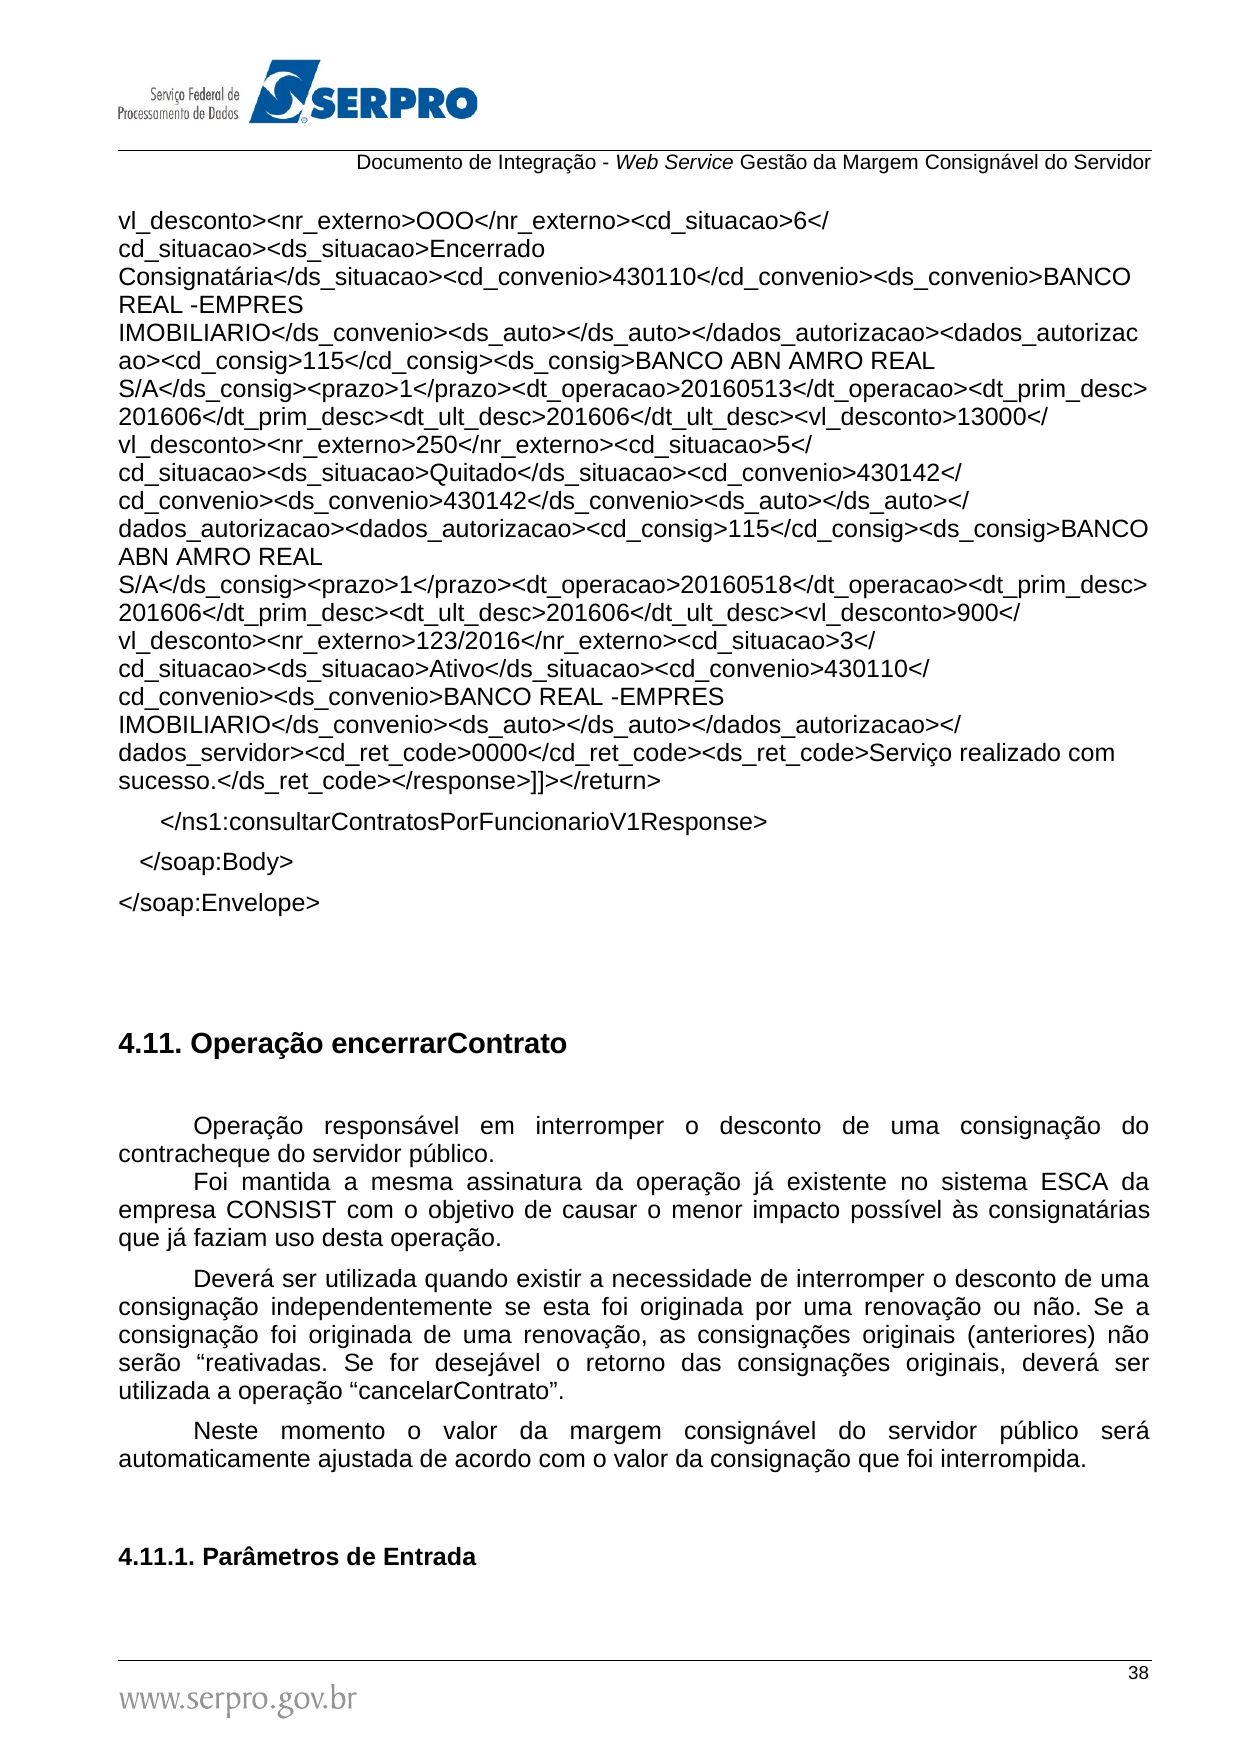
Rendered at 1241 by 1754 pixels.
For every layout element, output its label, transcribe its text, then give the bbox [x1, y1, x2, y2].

picture [118, 59, 478, 124]
text </ns1:consultarContratosPorFuncionarioV1Response> [118, 808, 1152, 836]
subtitle Parâmetros de Entrada [118, 1543, 1152, 1571]
text Neste momento o valor da margem consignável do servidor público será automaticamente ajustada de acordo com o valor da consignação que foi interrompida. [118, 1417, 1152, 1473]
text Deverá ser utilizada quando existir a necessidade de interromper o desconto de uma consignação independentemente se esta foi originada por uma renovação ou não. Se a consignação foi originada de uma renovação, as consignações originais (anteriores) não serão “reativadas. Se for desejável o retorno das consignações originais, deverá ser utilizada a operação “cancelarContrato”. [118, 1264, 1152, 1405]
subtitle Operação encerrarContrato [118, 1027, 1152, 1060]
text vl_desconto><nr_externo>OOO</nr_externo><cd_situacao>6</cd_situacao><ds_situacao>Encerrado Consignatária</ds_situacao><cd_convenio>430110</cd_convenio><ds_convenio>BANCO REAL -EMPRES IMOBILIARIO</ds_convenio><ds_auto></ds_auto></dados_autorizacao><dados_autorizacao><cd_consig>115</cd_consig><ds_consig>BANCO ABN AMRO REAL S/A</ds_consig><prazo>1</prazo><dt_operacao>20160513</dt_operacao><dt_prim_desc>201606</dt_prim_desc><dt_ult_desc>201606</dt_ult_desc><vl_desconto>13000</vl_desconto><nr_externo>250</nr_externo><cd_situacao>5</cd_situacao><ds_situacao>Quitado</ds_situacao><cd_convenio>430142</cd_convenio><ds_convenio>430142</ds_convenio><ds_auto></ds_auto></dados_autorizacao><dados_autorizacao><cd_consig>115</cd_consig><ds_consig>BANCO ABN AMRO REAL S/A</ds_consig><prazo>1</prazo><dt_operacao>20160518</dt_operacao><dt_prim_desc>201606</dt_prim_desc><dt_ult_desc>201606</dt_ult_desc><vl_desconto>900</vl_desconto><nr_externo>123/2016</nr_externo><cd_situacao>3</cd_situacao><ds_situacao>Ativo</ds_situacao><cd_convenio>430110</cd_convenio><ds_convenio>BANCO REAL -EMPRES IMOBILIARIO</ds_convenio><ds_auto></ds_auto></dados_autorizacao></dados_servidor><cd_ret_code>0000</cd_ret_code><ds_ret_code>Serviço realizado com sucesso.</ds_ret_code></response>]]></return> [118, 207, 1152, 795]
text Operação responsável em interromper o desconto de uma consignação do contracheque do servidor público. [118, 1112, 1152, 1168]
text </soap:Body> [118, 848, 1152, 876]
text Foi mantida a mesma assinatura da operação já existente no sistema ESCA da empresa CONSIST com o objetivo de causar o menor impacto possível às consignatárias que já faziam uso desta operação. [118, 1168, 1152, 1252]
text </soap:Envelope> [118, 889, 1152, 917]
